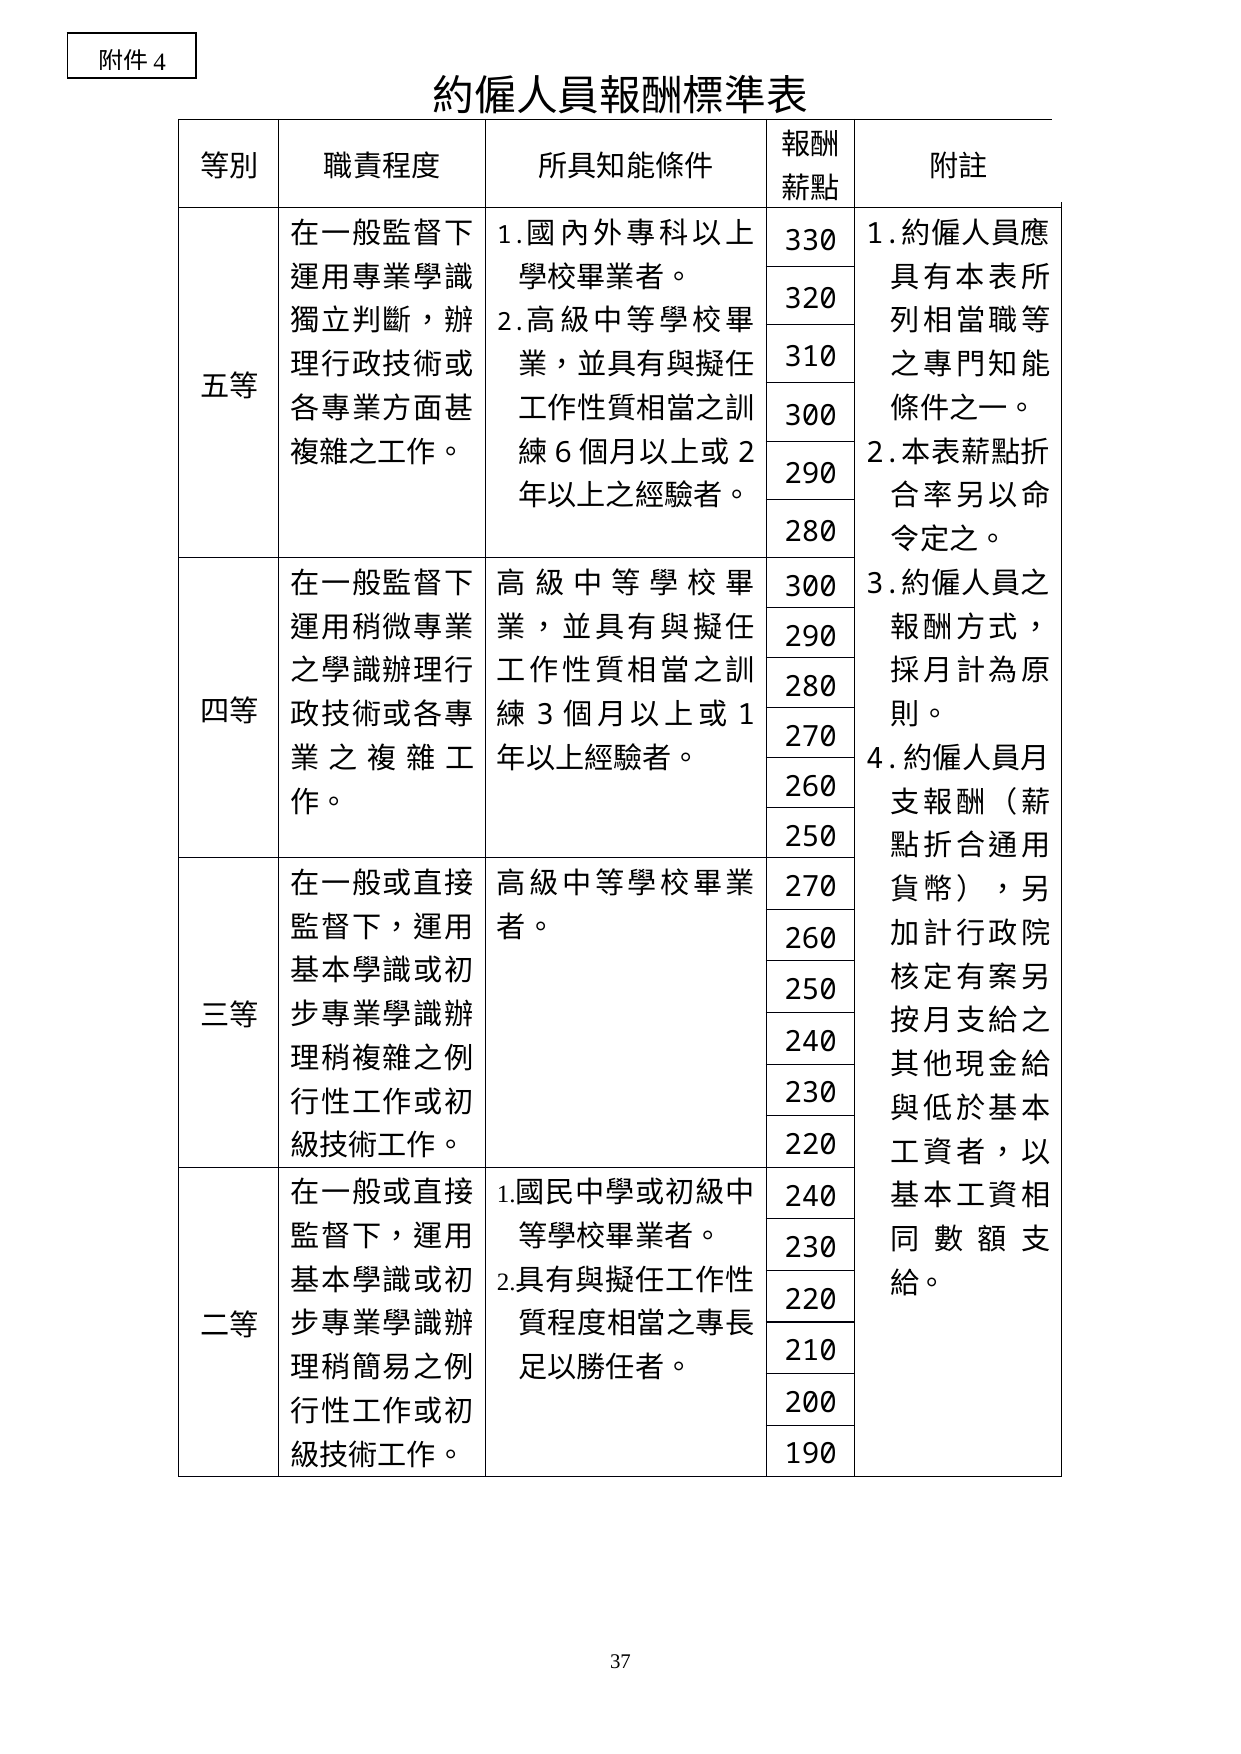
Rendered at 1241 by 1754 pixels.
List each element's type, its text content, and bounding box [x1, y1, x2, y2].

table_cell 三等 [179, 858, 278, 1167]
table_cell 230 [767, 1065, 854, 1115]
text [68, 34, 195, 77]
table_header 所具知能條件 [486, 120, 766, 207]
table_cell 300 [767, 383, 854, 441]
table_cell 220 [767, 1271, 854, 1321]
text 附件4 [83, 41, 181, 70]
table_cell 五等 [179, 208, 278, 557]
table_cell 210 [767, 1323, 854, 1373]
table_cell 330 [767, 208, 854, 266]
table_cell 國內外專科以上學校畢業者。 高級中等學校畢業，並具有與擬任工作性質相當之訓練6個月以上或2年以上之經驗者。 [486, 208, 766, 557]
table_cell 190 [767, 1426, 854, 1476]
table_cell 260 [767, 758, 854, 807]
table_cell 250 [767, 961, 854, 1012]
table_cell 四等 [179, 558, 278, 857]
table_cell 220 [767, 1116, 854, 1167]
table_cell 280 [767, 658, 854, 707]
table_cell 240 [767, 1013, 854, 1063]
table_cell 250 [767, 808, 854, 857]
table_cell 在一般監督下運用專業學識獨立判斷，辦理行政技術或各專業方面甚複雜之工作。 [279, 208, 485, 557]
table_cell 高級中等學校畢業，並具有與擬任工作性質相當之訓練3個月以上或1年以上經驗者。 [486, 558, 766, 857]
table_cell 在一般或直接監督下，運用基本學識或初步專業學識辦理稍簡易之例行性工作或初級技術工作。 [279, 1168, 485, 1476]
table_cell 310 [767, 325, 854, 382]
table_cell 290 [767, 442, 854, 499]
table_cell 300 [767, 558, 854, 607]
table_header 等別 [179, 120, 278, 207]
table_cell 200 [767, 1374, 854, 1424]
table_header 職責程度 [279, 120, 485, 207]
table_cell 270 [767, 858, 854, 909]
table_cell 國民中學或初級中等學校畢業者。 具有與擬任工作性質程度相當之專長足以勝任者。 [486, 1168, 766, 1476]
table_cell 高級中等學校畢業者。 [486, 858, 766, 1167]
table_cell 260 [767, 910, 854, 960]
table_header 報酬薪點 [767, 120, 854, 207]
table_cell 在一般或直接監督下，運用基本學識或初步專業學識辦理稍複雜之例行性工作或初級技術工作。 [279, 858, 485, 1167]
table_cell 290 [767, 608, 854, 657]
table_header 附註 [855, 120, 1061, 207]
table_cell 在一般監督下運用稍微專業之學識辦理行政技術或各專業之複雜工作。 [279, 558, 485, 857]
table_cell 二等 [179, 1168, 278, 1476]
table_cell 280 [767, 500, 854, 557]
table_cell 270 [767, 708, 854, 757]
table_cell 320 [767, 267, 854, 324]
table_cell 1.約僱人員應具有本表所列相當職等之專門知能條件之一。 2.本表薪點折合率另以命令定之。 3.約僱人員之報酬方式，採月計為原則。 4.約僱人員月支報酬（薪點折合通用貨幣），另加計行政院核定有案另按月支給之其他現金給與低於基本工資者，以基本工資相同數額支給。 [855, 208, 1061, 1476]
table_cell 240 [767, 1168, 854, 1218]
text 約僱人員報酬標準表 [75, 75, 1165, 119]
table_cell 230 [767, 1219, 854, 1270]
